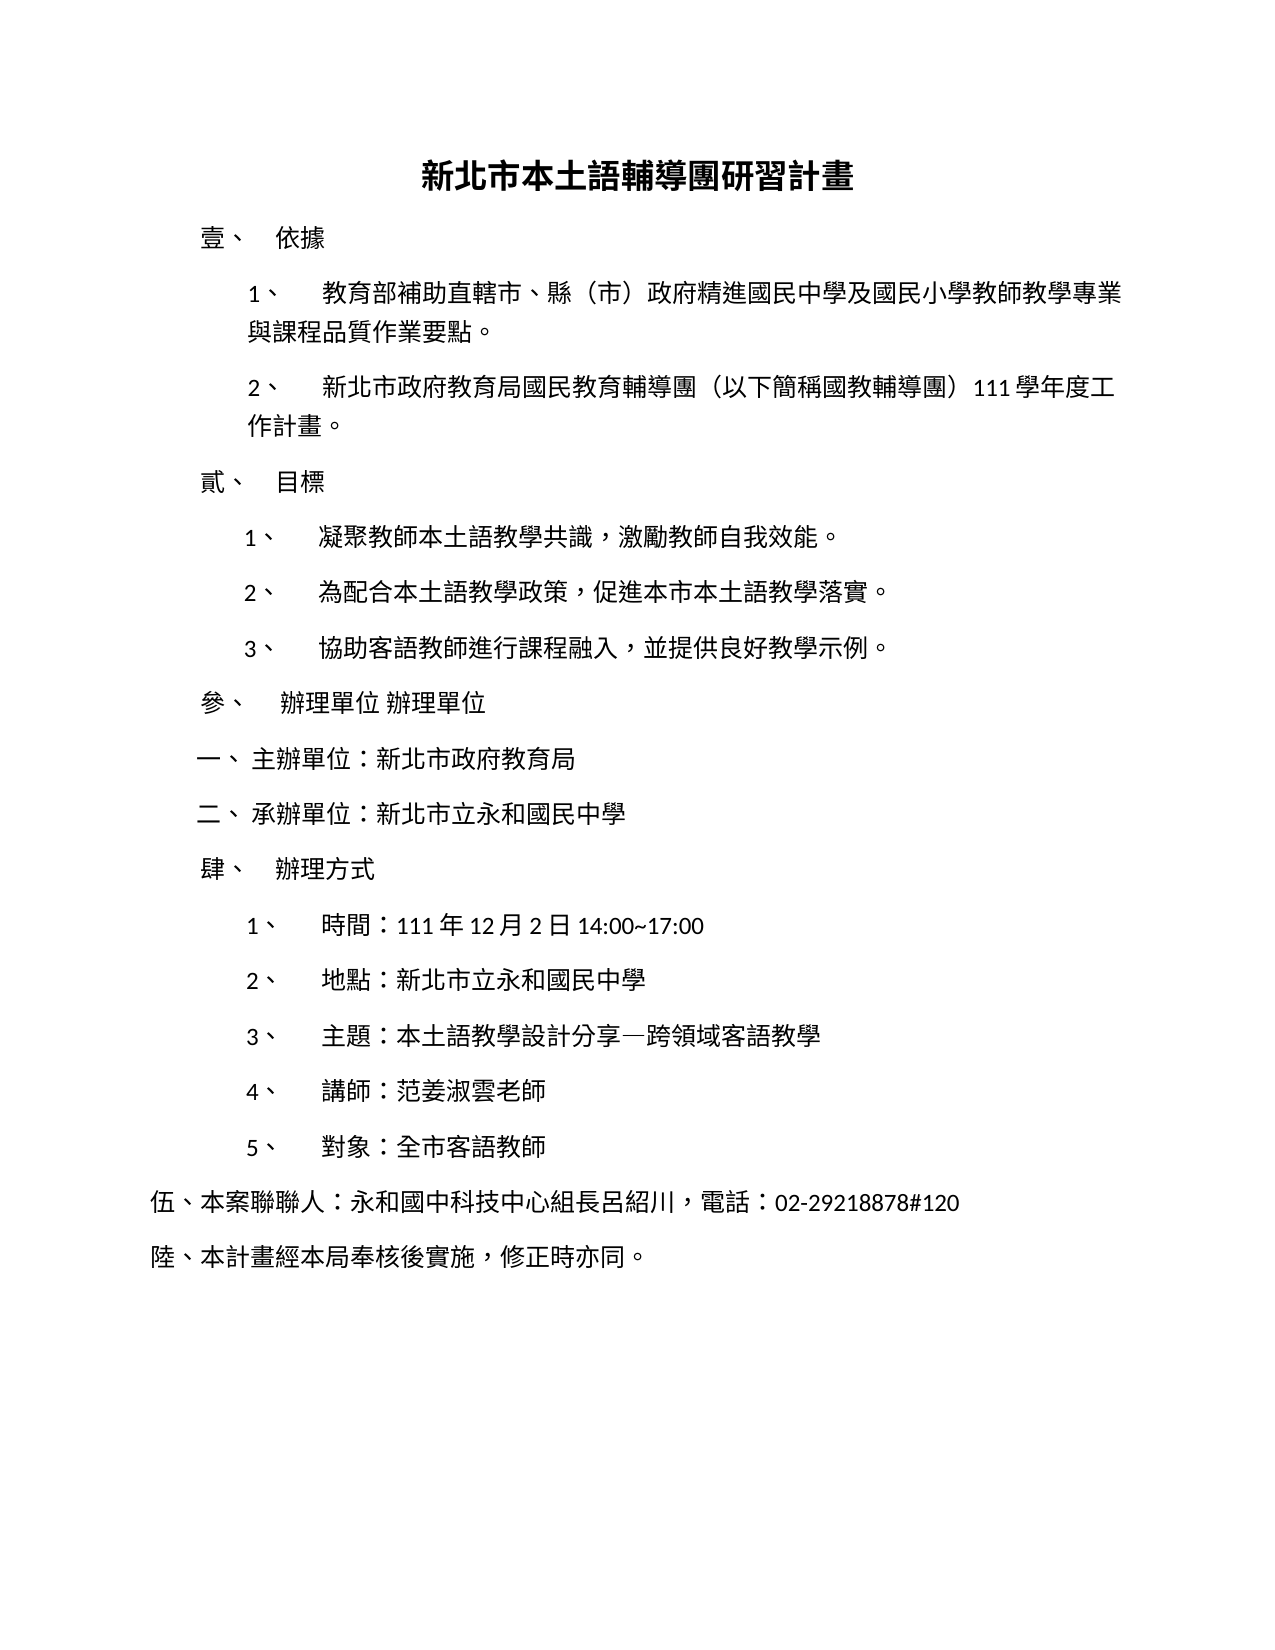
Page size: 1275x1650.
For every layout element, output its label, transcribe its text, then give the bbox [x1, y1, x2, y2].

text 新北市本土語輔導團研習計畫 [150, 150, 1125, 198]
list 依據 [200, 218, 1125, 254]
text 陸、本計畫經本局奉核後實施，修正時亦同。 [150, 1238, 1125, 1274]
text 伍、本案聯聯人：永和國中科技中心組長呂紹川，電話：02-29218878#120 [150, 1182, 1125, 1219]
list 對象：全市客語教師 [246, 1127, 1125, 1163]
list 新北市政府教育局國民教育輔導團（以下簡稱國教輔導團）111學年度工作計畫。 [247, 368, 1125, 443]
list 教育部補助直轄市、縣（市）政府精進國民中學及國民小學教師教學專業與課程品質作業要點。 [247, 274, 1125, 349]
list 辦理方式 [200, 850, 1125, 886]
list 辦理單位 辦理單位 [200, 684, 1125, 720]
list 時間：111年12月2日14:00~17:00 [246, 905, 1125, 942]
list 為配合本土語教學政策，促進本市本土語教學落實。 [244, 573, 1125, 609]
list 主題：本土語教學設計分享—跨領域客語教學 [246, 1016, 1125, 1052]
list 講師：范姜淑雲老師 [246, 1072, 1125, 1108]
text 二、 承辦單位：新北市立永和國民中學 [196, 794, 1125, 831]
text 一、 主辦單位：新北市政府教育局 [196, 739, 1125, 775]
list 凝聚教師本土語教學共識，激勵教師自我效能。 [244, 517, 1125, 554]
list 地點：新北市立永和國民中學 [246, 961, 1125, 997]
list 目標 [200, 462, 1125, 498]
list 協助客語教師進行課程融入，並提供良好教學示例。 [244, 628, 1125, 664]
